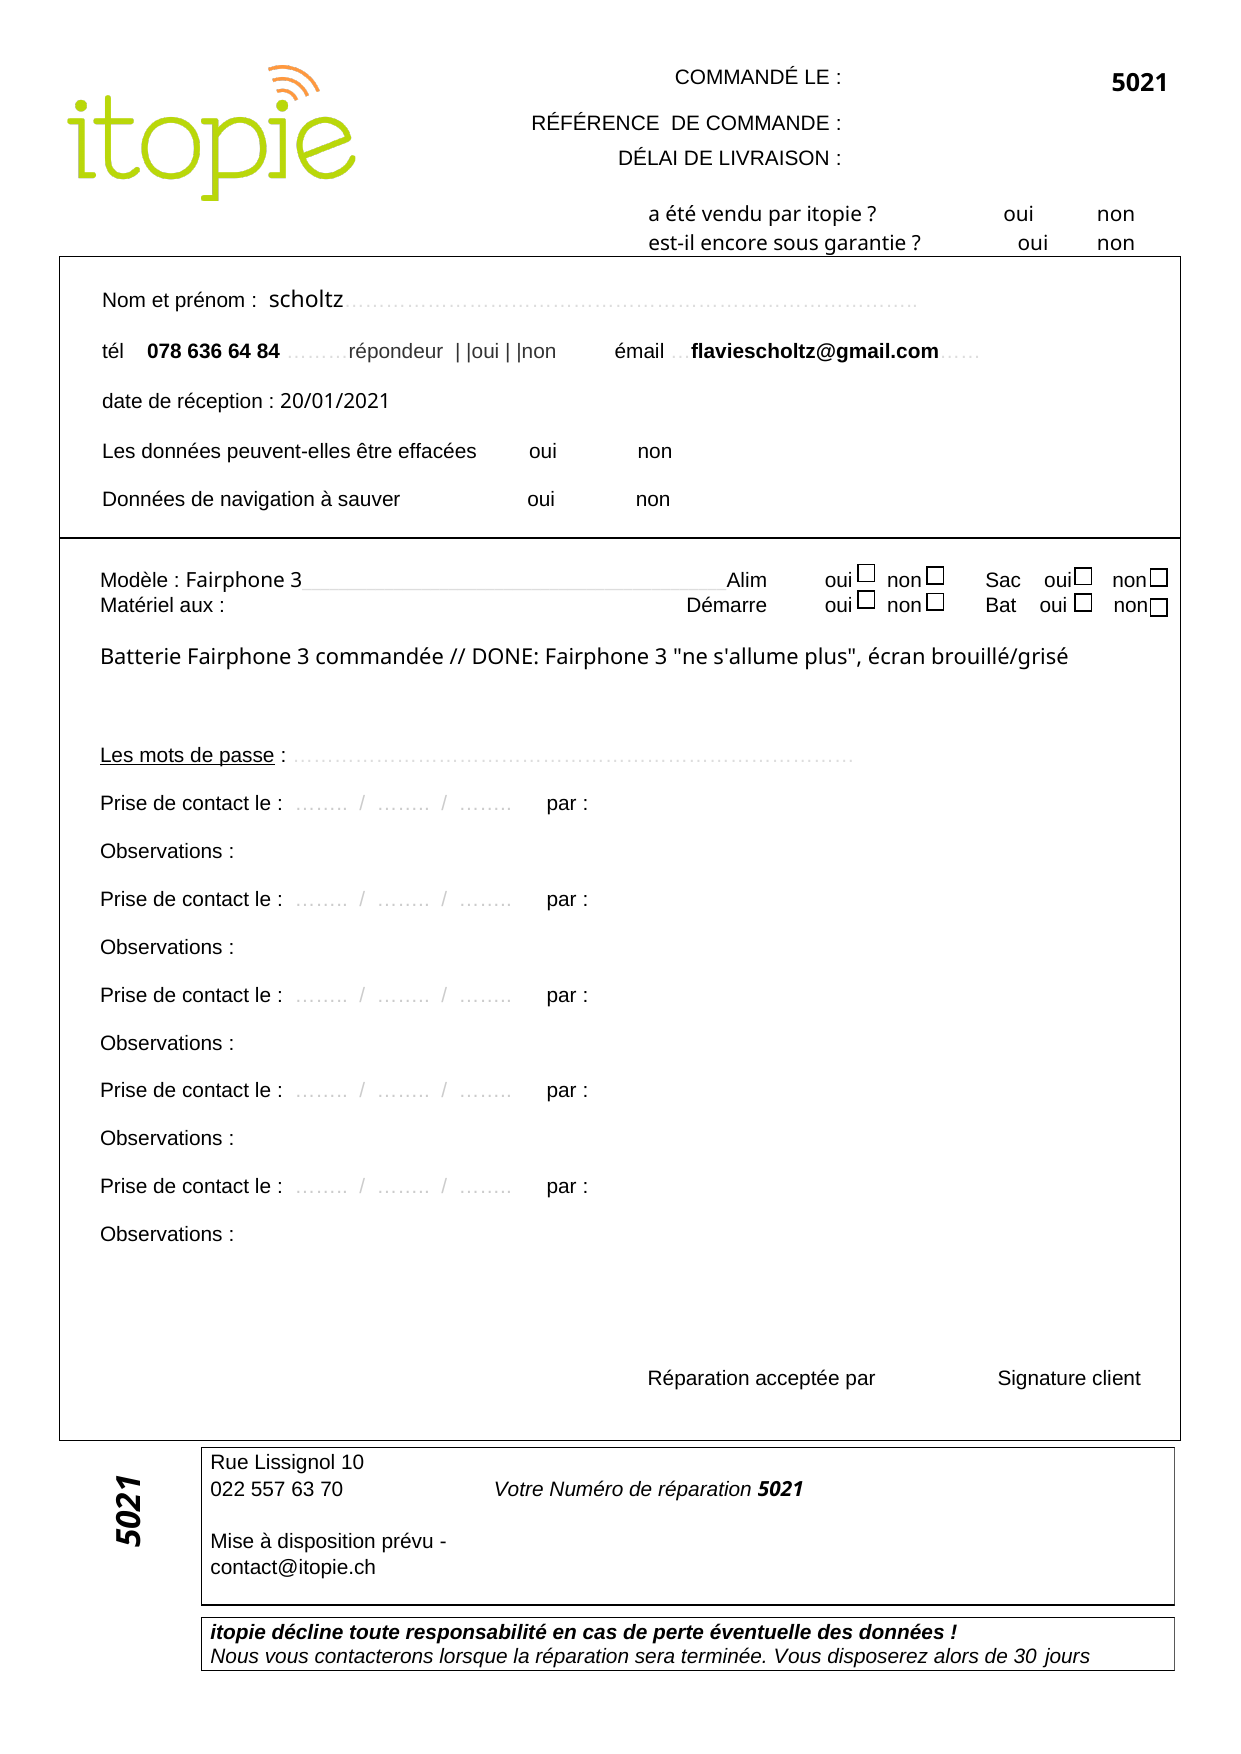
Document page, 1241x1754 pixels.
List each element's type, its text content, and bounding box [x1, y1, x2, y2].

table_cell itopie décline toute responsabilité en cas de perte éventuelle des données ! Nous vous contacterons lorsque la réparation sera terminée. Vous disposerez alors de 30 jours [195, 1611, 1180, 1677]
text Prise de contact le : …….. / …….. / …….. par : [60, 788, 1180, 815]
table_cell RÉFÉRENCE DE COMMANDE : [490, 105, 847, 140]
text Réparation acceptée par Signature client [60, 1363, 1180, 1390]
text Prise de contact le : …….. / …….. / …….. par : [60, 1075, 1180, 1102]
text Prise de contact le : …….. / …….. / …….. par : [60, 979, 1180, 1006]
table_header COMMANDÉ LE : [490, 59, 847, 104]
text Observations : [60, 836, 1180, 863]
text Prise de contact le : …….. / …….. / …….. par : [60, 1171, 1180, 1198]
text a été vendu par itopie ? oui non [59, 199, 1181, 228]
table_header Rue Lissignol 10 022 557 63 70 Votre Numéro de réparation 5021 Mise à disposition prévu - contact@itopie.ch [195, 1441, 1180, 1611]
text Batterie Fairphone 3 commandée // DONE: Fairphone 3 "ne s'allume plus", écran brouillé/grisé [60, 638, 1180, 671]
text tél 078 636 64 84 ………répondeur | |oui | |non émail …flaviescholtz@gmail.com…… [60, 335, 1180, 362]
text Nom et prénom : scholtz……………………………………………………………………….. [60, 280, 1180, 314]
text Modèle : Fairphone 3 Alim oui non Sac oui non [879, 562, 925, 590]
text Observations : [60, 1027, 1180, 1054]
table_cell [847, 105, 1180, 140]
text Modèle : Fairphone 3 Alim oui non Sac oui non [60, 562, 856, 590]
text Observations : [60, 1219, 1180, 1246]
text date de réception : 20/01/2021 [60, 383, 1180, 415]
table_header 5021 [59, 1441, 195, 1677]
text Les mots de passe : ……………………………………………………………………… [60, 740, 1180, 767]
table_header 5021 [847, 59, 1180, 104]
text Données de navigation à sauver oui non [60, 484, 1180, 511]
text est-il encore sous garantie ? oui non [59, 228, 1181, 256]
table_cell [847, 140, 1180, 175]
text Les données peuvent-elles être effacées oui non [60, 436, 1180, 463]
text Matériel aux : Démarre oui non Bat oui non [60, 590, 1180, 617]
picture [67, 65, 356, 201]
text Modèle : Fairphone 3 Alim oui non Sac oui non [948, 562, 1180, 590]
text Prise de contact le : …….. / …….. / …….. par : [60, 883, 1180, 911]
table_cell DÉLAI DE LIVRAISON : [490, 140, 847, 175]
text Observations : [60, 931, 1180, 958]
text Observations : [60, 1123, 1180, 1150]
